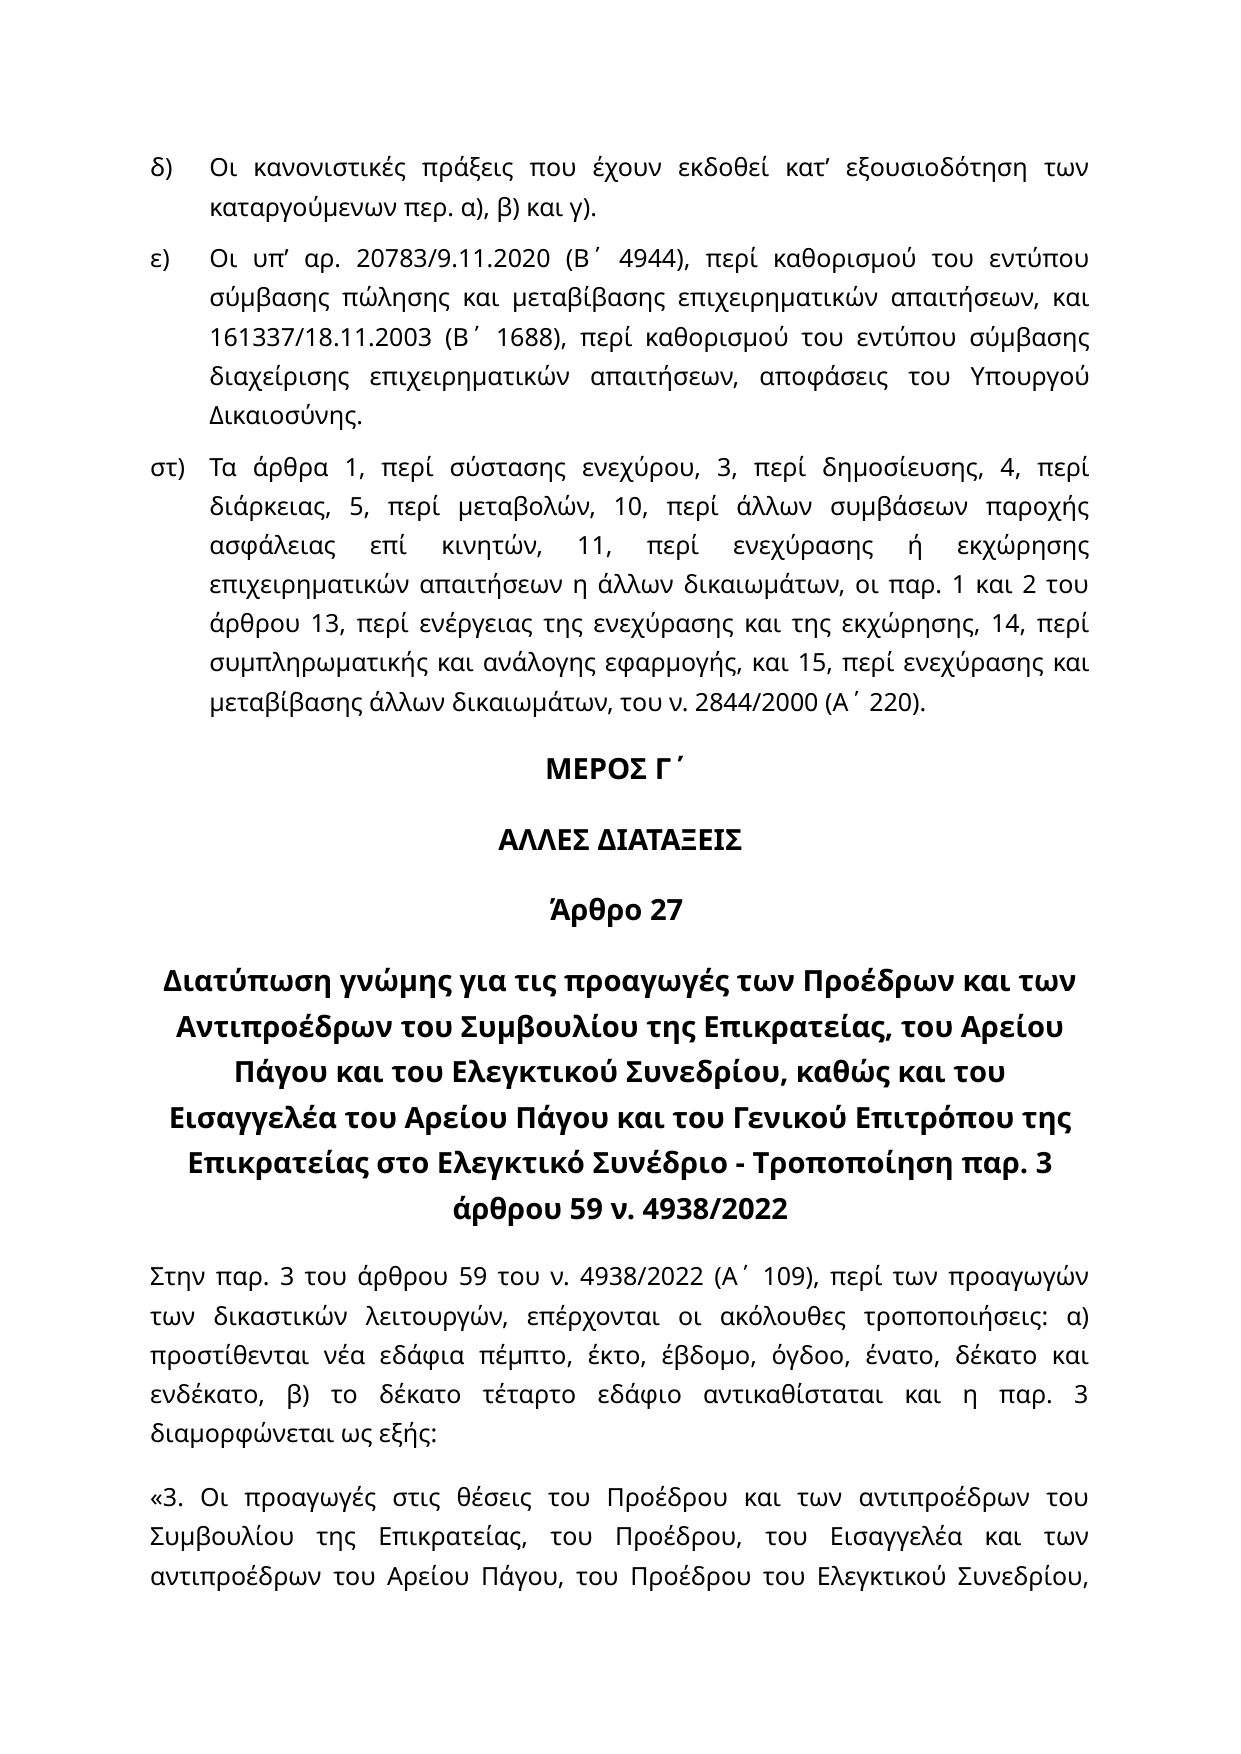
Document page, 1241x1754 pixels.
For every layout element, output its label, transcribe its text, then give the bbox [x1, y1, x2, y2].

subtitle Διατύπωση γνώμης για τις προαγωγές των Προέδρων και των Αντιπροέδρων του Συμβουλίου της Επικρατείας, του Αρείου Πάγου και του Ελεγκτικού Συνεδρίου, καθώς και του Εισαγγελέα του Αρείου Πάγου και του Γενικού Επιτρόπου της Επικρατείας στο Ελεγκτικό Συνέδριο - Tροποποίηση παρ. 3 άρθρου 59 ν. 4938/2022 [150, 960, 1090, 1228]
text Στην παρ. 3 του άρθρου 59 του ν. 4938/2022 (Α΄ 109), περί των προαγωγών των δικαστικών λειτουργών, επέρχονται οι ακόλουθες τροποποιήσεις: α) προστίθενται νέα εδάφια πέμπτο, έκτο, έβδομο, όγδοο, ένατο, δέκατο και ενδέκατο, β) το δέκατο τέταρτο εδάφιο αντικαθίσταται και η παρ. 3 διαμορφώνεται ως εξής: [150, 1259, 1090, 1450]
subtitle ΜΕΡΟΣ Γ΄ [150, 748, 1090, 788]
list δ) Οι κανονιστικές πράξεις που έχουν εκδοθεί κατ’ εξουσιοδότηση των καταργούμενων περ. α), β) και γ). [150, 150, 1090, 223]
subtitle ΑΛΛΕΣ ΔΙΑΤΑΞΕΙΣ [150, 819, 1090, 859]
text «3. Οι προαγωγές στις θέσεις του Προέδρου και των αντιπροέδρων του Συμβουλίου της Επικρατείας, του Προέδρου, του Εισαγγελέα και των αντιπροέδρων του Αρείου Πάγου, του Προέδρου του Ελεγκτικού Συνεδρίου, [150, 1480, 1090, 1592]
subtitle Άρθρο 27 [150, 889, 1090, 929]
list ε) Οι υπ’ αρ. 20783/9.11.2020 (Β΄ 4944), περί καθορισμού του εντύπου σύμβασης πώλησης και μεταβίβασης επιχειρηματικών απαιτήσεων, και 161337/18.11.2003 (Β΄ 1688), περί καθορισμού του εντύπου σύμβασης διαχείρισης επιχειρηματικών απαιτήσεων, αποφάσεις του Υπουργού Δικαιοσύνης. [150, 241, 1090, 432]
list στ) Τα άρθρα 1, περί σύστασης ενεχύρου, 3, περί δημοσίευσης, 4, περί διάρκειας, 5, περί μεταβολών, 10, περί άλλων συμβάσεων παροχής ασφάλειας επί κινητών, 11, περί ενεχύρασης ή εκχώρησης επιχειρηματικών απαιτήσεων η άλλων δικαιωμάτων, οι παρ. 1 και 2 του άρθρου 13, περί ενέργειας της ενεχύρασης και της εκχώρησης, 14, περί συμπληρωματικής και ανάλογης εφαρμογής, και 15, περί ενεχύρασης και μεταβίβασης άλλων δικαιωμάτων, του ν. 2844/2000 (Α΄ 220). [150, 449, 1090, 718]
